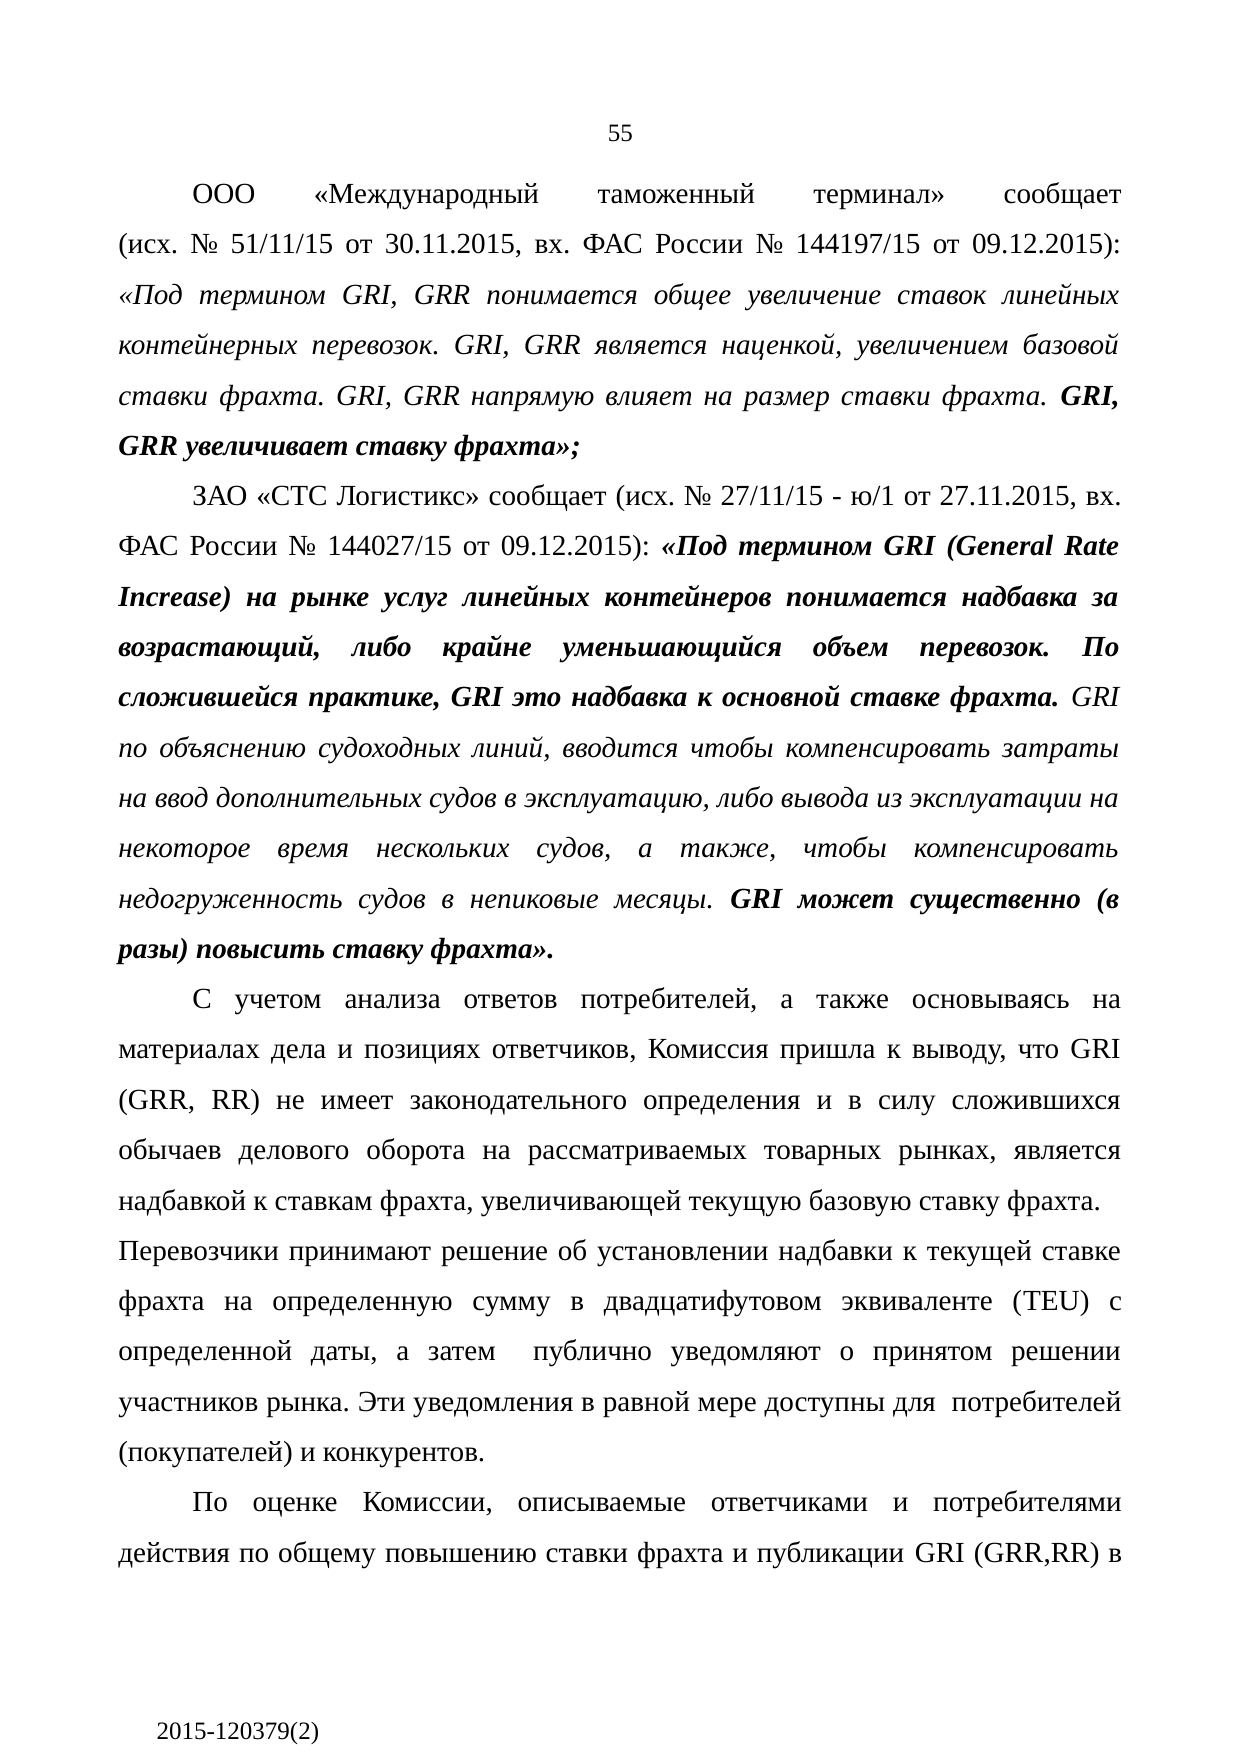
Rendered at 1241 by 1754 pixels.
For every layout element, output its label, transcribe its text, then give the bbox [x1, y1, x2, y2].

text C учетом анализа ответов потребителей, а также основываясь на материалах дела и позициях ответчиков, Комиссия пришла к выводу, что GRI (GRR, RR) не имеет законодательного определения и в силу сложившихся обычаев делового оборота на рассматриваемых товарных рынках, является надбавкой к ставкам фрахта, увеличивающей текущую базовую ставку фрахта. [118, 981, 1122, 1216]
text По оценке Комиссии, описываемые ответчиками и потребителями действия по общему повышению ставки фрахта и публикации GRI (GRR,RR) в [118, 1484, 1122, 1568]
list ЗАО «СТС Логистикс» сообщает (исх. № 27/11/15 - ю/1 от 27.11.2015, вх. ФАС России № 144027/15 от 09.12.2015): «Под термином GRI (General Rate Increase) на рынке услуг линейных контейнеров понимается надбавка за возрастающий, либо крайне уменьшающийся объем перевозок. По сложившейся практике, GRI это надбавка к основной ставке фрахта. GRI по объяснению судоходных линий, вводится чтобы компенсировать затраты на ввод дополнительных судов в эксплуатацию, либо вывода из эксплуатации на некоторое время нескольких судов, а также, чтобы компенсировать недогруженность судов в непиковые месяцы. GRI может существенно (в разы) повысить ставку фрахта». [118, 478, 1122, 964]
text Перевозчики принимают решение об установлении надбавки к текущей ставке фрахта на определенную сумму в двадцатифутовом эквиваленте (TEU) с определенной даты, а затем публично уведомляют о принятом решении участников рынка. Эти уведомления в равной мере доступны для потребителей (покупателей) и конкурентов. [118, 1233, 1122, 1468]
list ООО «Международный таможенный терминал» сообщает (исх. № 51/11/15 от 30.11.2015, вх. ФАС России № 144197/15 от 09.12.2015): «Под термином GRI, GRR понимается общее увеличение ставок линейных контейнерных перевозок. GRI, GRR является наценкой, увеличением базовой ставки фрахта. GRI, GRR напрямую влияет на размер ставки фрахта. GRI, GRR увеличивает ставку фрахта»; [118, 176, 1122, 461]
